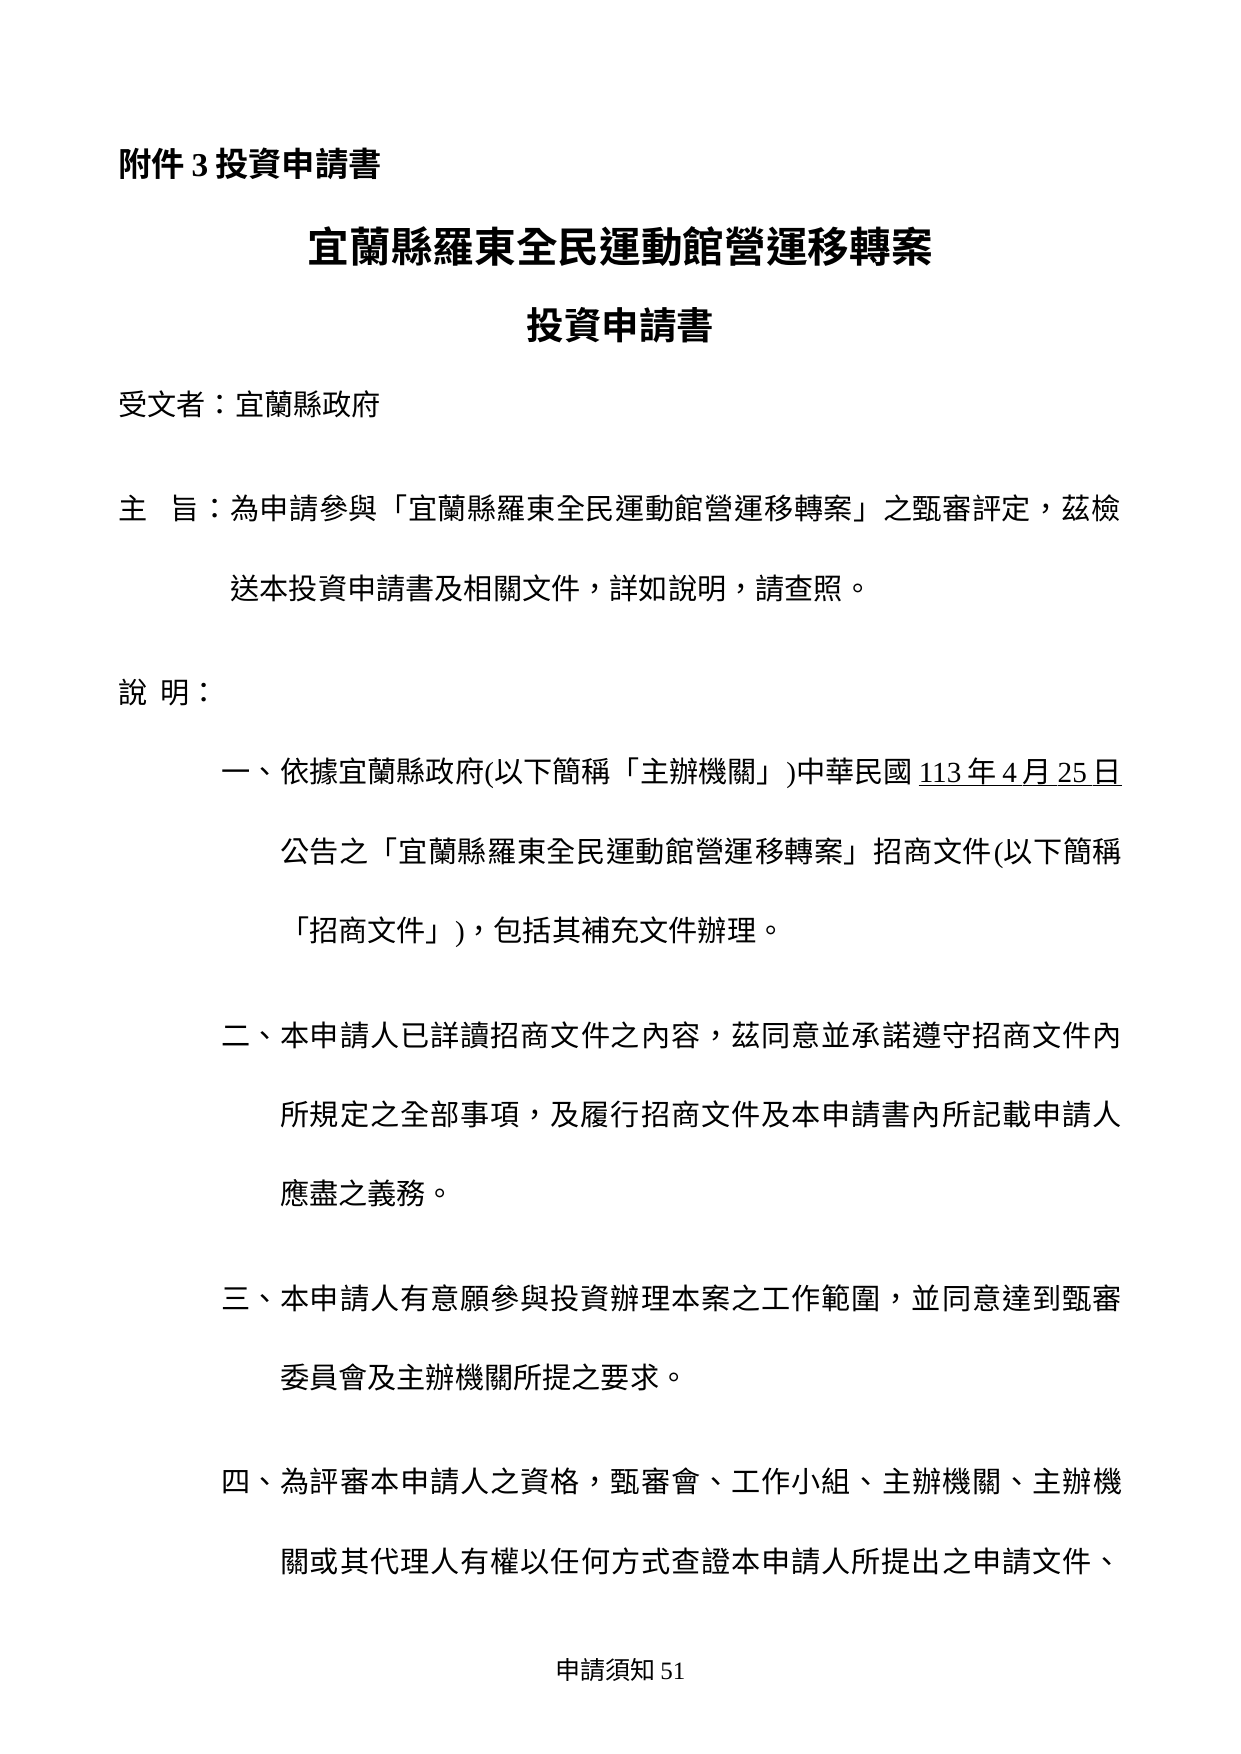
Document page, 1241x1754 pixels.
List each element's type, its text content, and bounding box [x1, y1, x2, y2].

list 本申請人有意願參與投資辦理本案之工作範圍，並同意達到甄審委員會及主辦機關所提之要求。 [221, 1257, 1122, 1415]
text 宜蘭縣羅東全民運動館營運移轉案 [118, 204, 1122, 283]
subtitle 附件3投資申請書 [118, 143, 1122, 184]
list 為評審本申請人之資格，甄審會、工作小組、主辦機關、主辦機關或其代理人有權以任何方式查證本申請人所提出之申請文件、 [221, 1440, 1122, 1599]
list 依據宜蘭縣政府(以下簡稱「主辦機關」)中華民國113年4月25日公告之「宜蘭縣羅東全民運動館營運移轉案」招商文件(以下簡稱「招商文件」)，包括其補充文件辦理。 [221, 730, 1122, 968]
text 受文者：宜蘭縣政府 [118, 363, 1122, 442]
text 主 旨：為申請參與「宜蘭縣羅東全民運動館營運移轉案」之甄審評定，茲檢送本投資申請書及相關文件，詳如說明，請查照。 [118, 467, 1122, 626]
text 投資申請書 [118, 283, 1122, 363]
list 本申請人已詳讀招商文件之內容，茲同意並承諾遵守招商文件內所規定之全部事項，及履行招商文件及本申請書內所記載申請人應盡之義務。 [221, 993, 1122, 1232]
text 說 明： [118, 651, 1122, 730]
